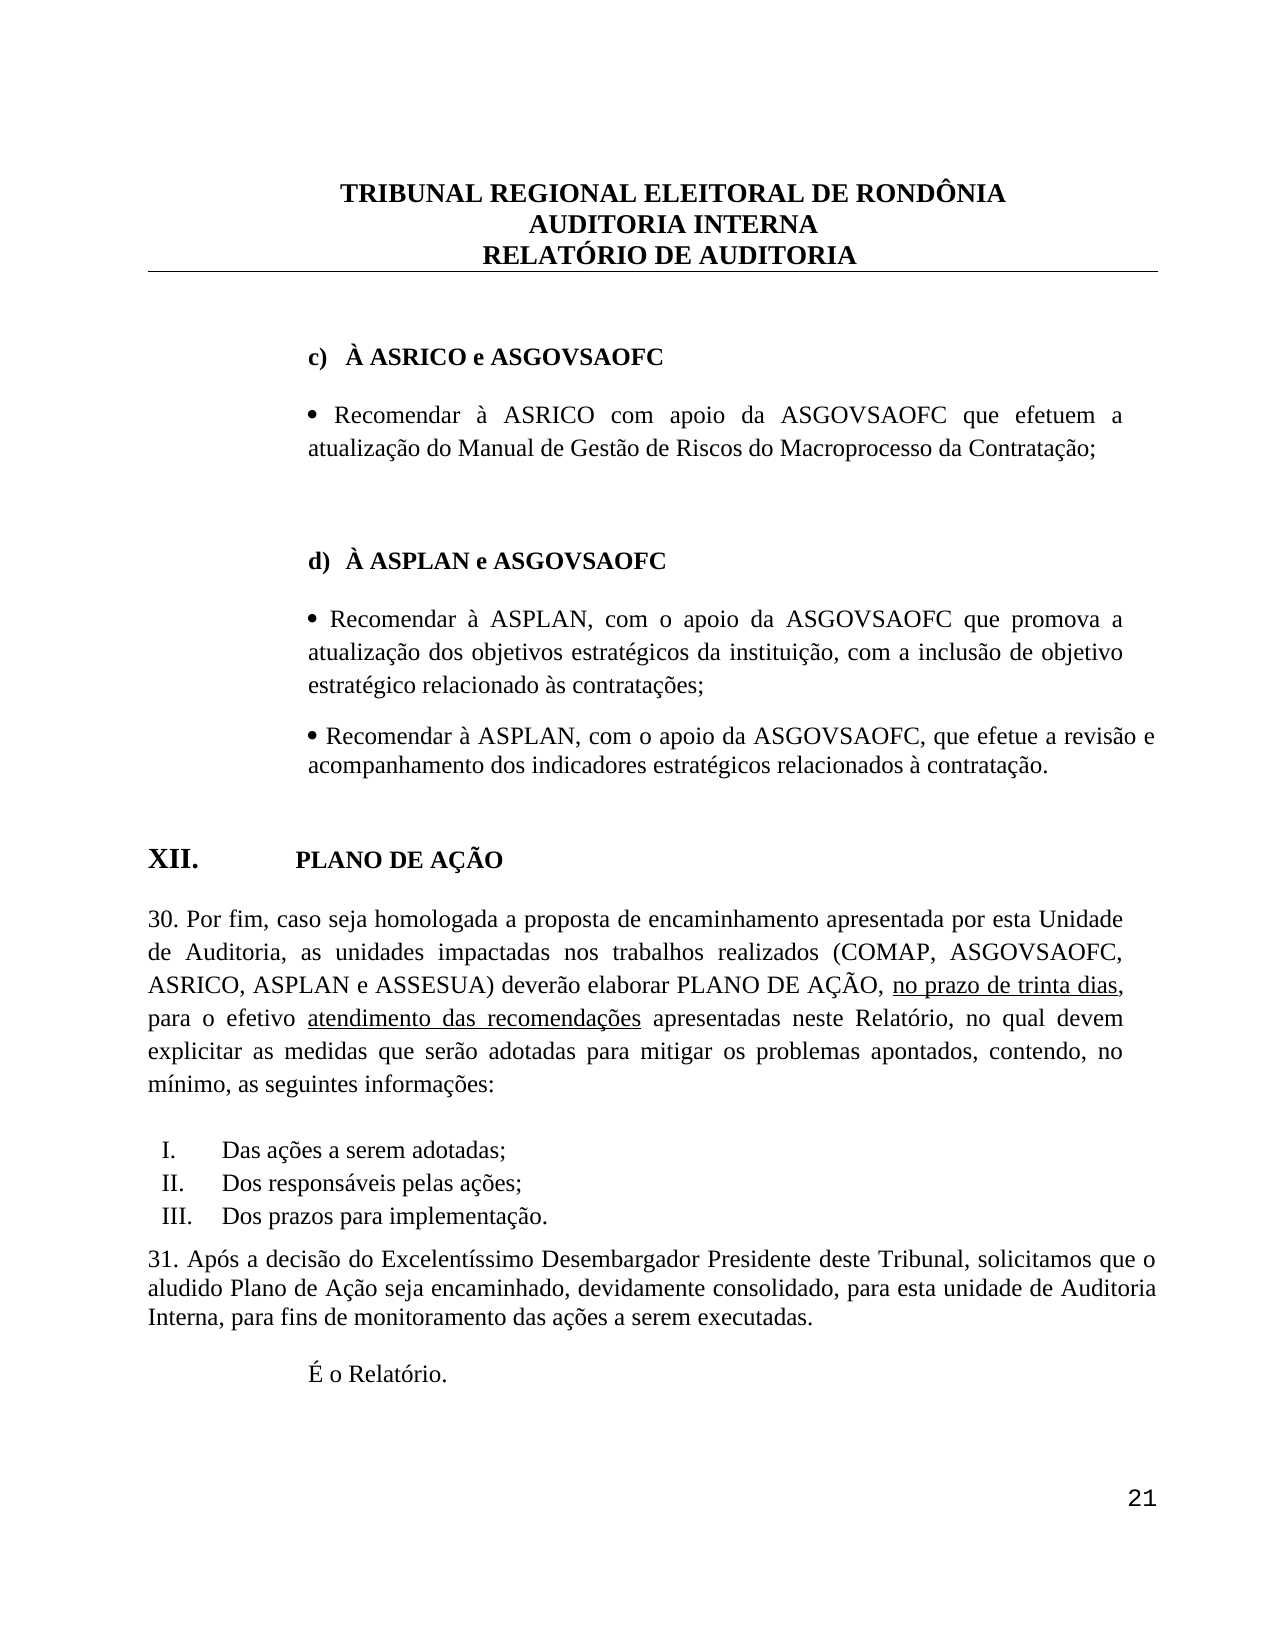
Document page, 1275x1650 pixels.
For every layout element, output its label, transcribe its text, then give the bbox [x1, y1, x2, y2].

list À ASPLAN e ASGOVSAOFC [308, 546, 1157, 575]
list  Recomendar à ASRICO com apoio da ASGOVSAOFC que efetuem a atualização do Manual de Gestão de Riscos do Macroprocesso da Contratação; [308, 400, 1124, 462]
list À ASRICO e ASGOVSAOFC [308, 342, 1157, 371]
text É o Relatório. [308, 1359, 1157, 1388]
text 31. Após a decisão do Excelentíssimo Desembargador Presidente deste Tribunal, solicitamos que o aludido Plano de Ação seja encaminhado, devidamente consolidado, para esta unidade de Auditoria Interna, para fins de monitoramento das ações a serem executadas. [148, 1244, 1157, 1331]
list Das ações a serem adotadas; [148, 1135, 1124, 1163]
list  Recomendar à ASPLAN, com o apoio da ASGOVSAOFC que promova a atualização dos objetivos estratégicos da instituição, com a inclusão de objetivo estratégico relacionado às contratações; [308, 604, 1124, 699]
list 30. Por fim, caso seja homologada a proposta de encaminhamento apresentada por esta Unidade de Auditoria, as unidades impactadas nos trabalhos realizados (COMAP, ASGOVSAOFC, ASRICO, ASPLAN e ASSESUA) deverão elaborar PLANO DE AÇÃO, no prazo de trinta dias, para o efetivo atendimento das recomendações apresentadas neste Relatório, no qual devem explicitar as medidas que serão adotadas para mitigar os problemas apontados, contendo, no mínimo, as seguintes informações: [148, 904, 1124, 1097]
list Dos prazos para implementação. [148, 1201, 1124, 1229]
list PLANO DE AÇÃO [148, 841, 1157, 874]
text  Recomendar à ASPLAN, com o apoio da ASGOVSAOFC, que efetue a revisão e acompanhamento dos indicadores estratégicos relacionados à contratação. [308, 721, 1157, 779]
list Dos responsáveis pelas ações; [148, 1168, 1124, 1197]
